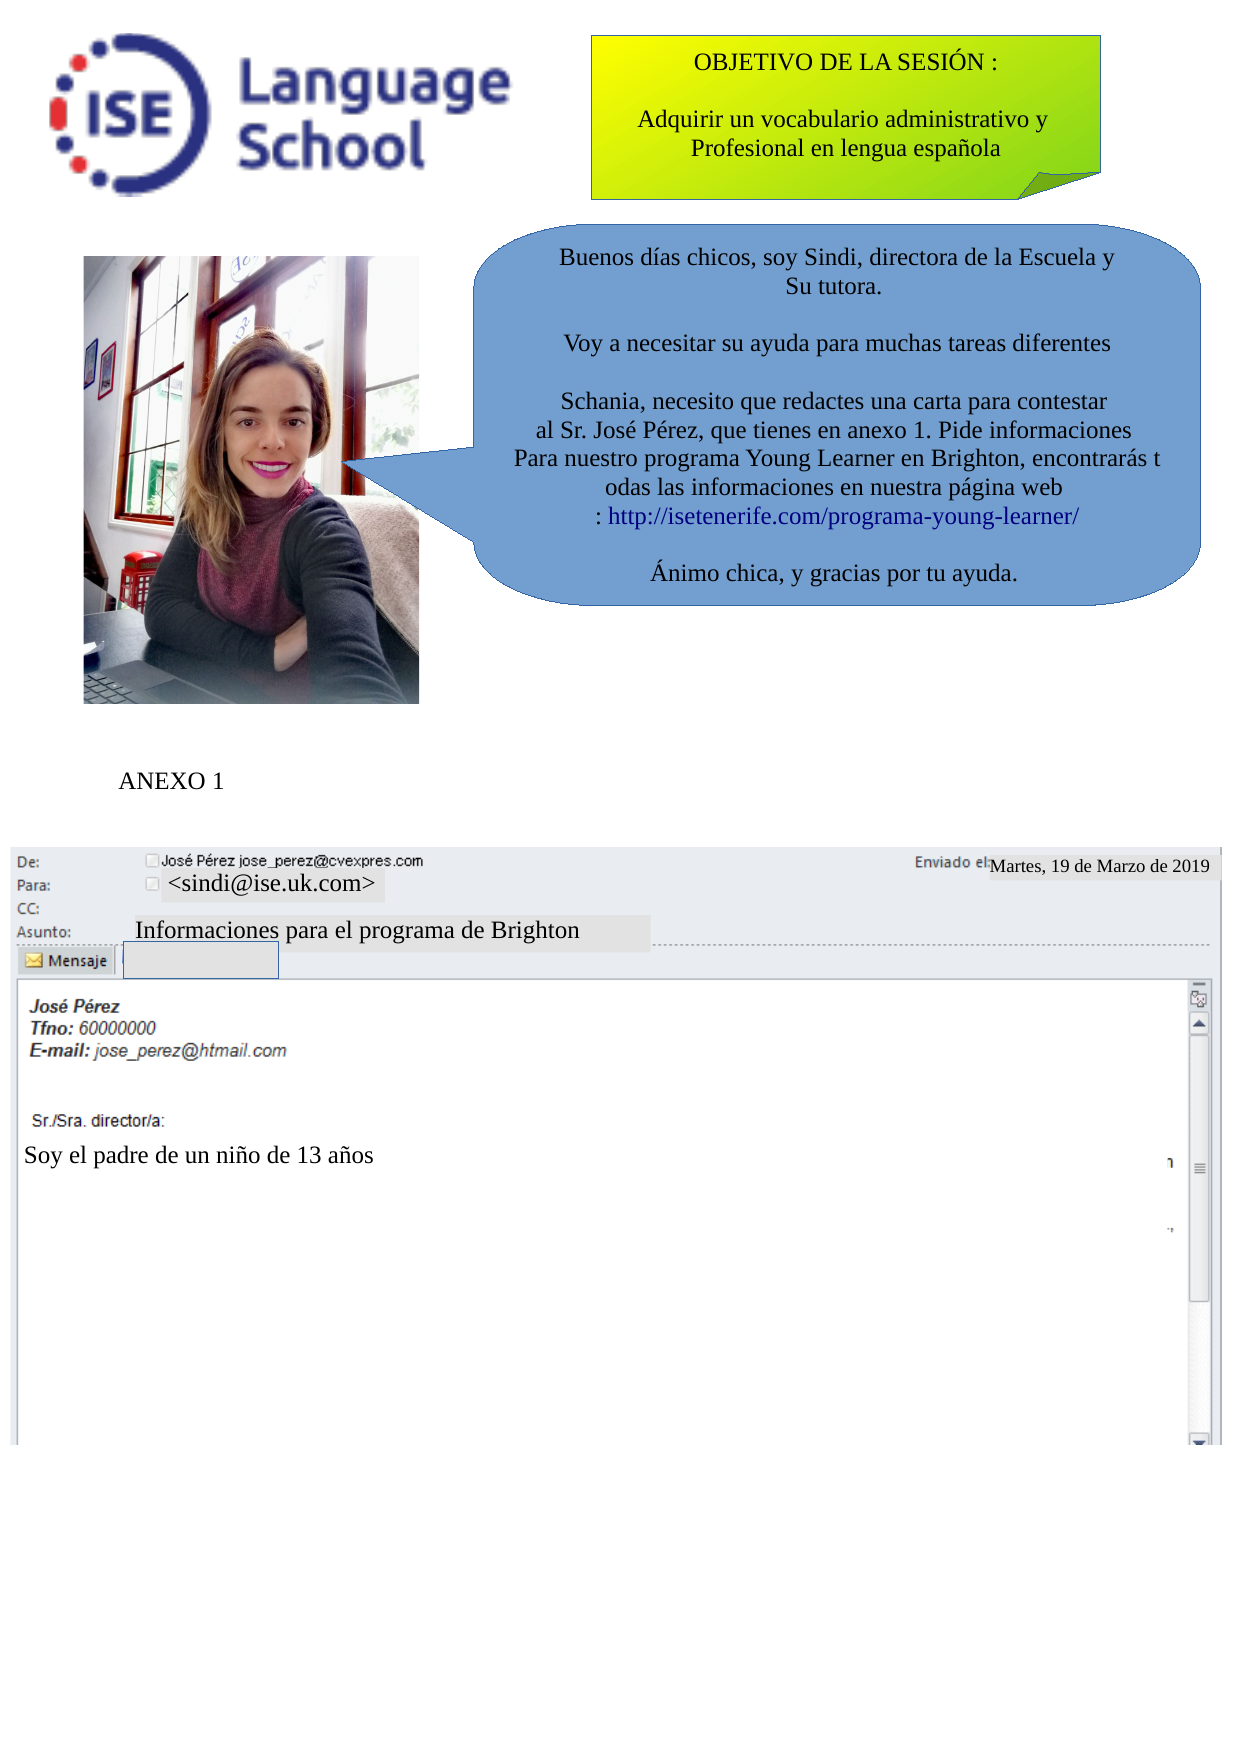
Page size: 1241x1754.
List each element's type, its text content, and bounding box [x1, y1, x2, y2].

text ANEXO 1 [118, 766, 1122, 795]
picture [48, 33, 520, 197]
picture [83, 256, 420, 704]
picture [10, 847, 1222, 1445]
